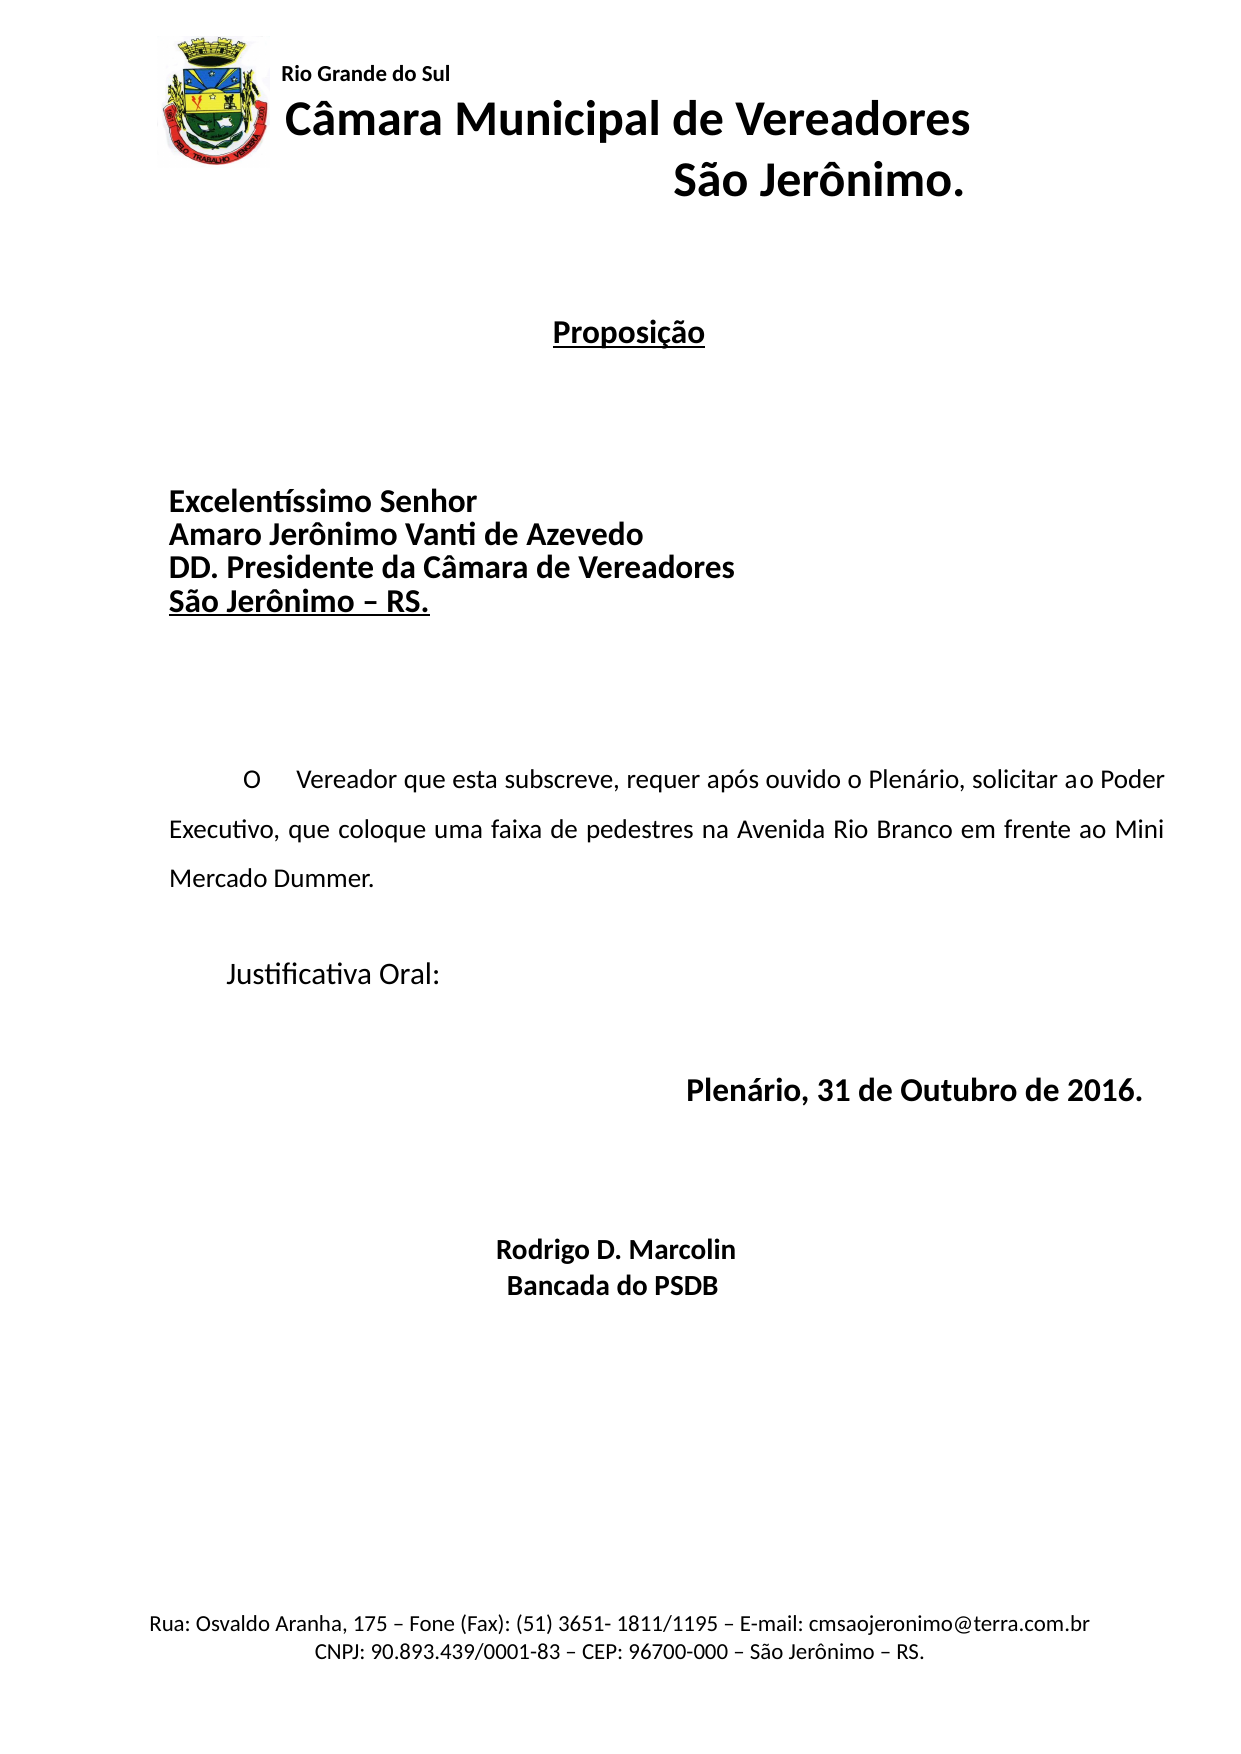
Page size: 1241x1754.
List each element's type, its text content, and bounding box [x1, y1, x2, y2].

text Justificativa Oral: [164, 954, 1109, 992]
text Plenário, 31 de Outubro de 2016. [75, 1068, 1144, 1109]
subtitle Proposição [75, 311, 1109, 352]
text Bancada do PSDB [75, 1267, 1165, 1303]
text Excelentíssimo Senhor [169, 485, 1109, 519]
text Rodrigo D. Marcolin [75, 1231, 1165, 1267]
text São Jerônimo – RS. [169, 585, 1109, 619]
text O Vereador que esta subscreve, requer após ouvido o Plenário, solicitar ao Poder Executivo, que coloque uma faixa de pedestres na Avenida Rio Branco em frente ao Mini Mercado Dummer. [169, 763, 1165, 894]
text Amaro Jerônimo Vanti de Azevedo [169, 519, 1109, 552]
text DD. Presidente da Câmara de Vereadores [169, 552, 1109, 585]
